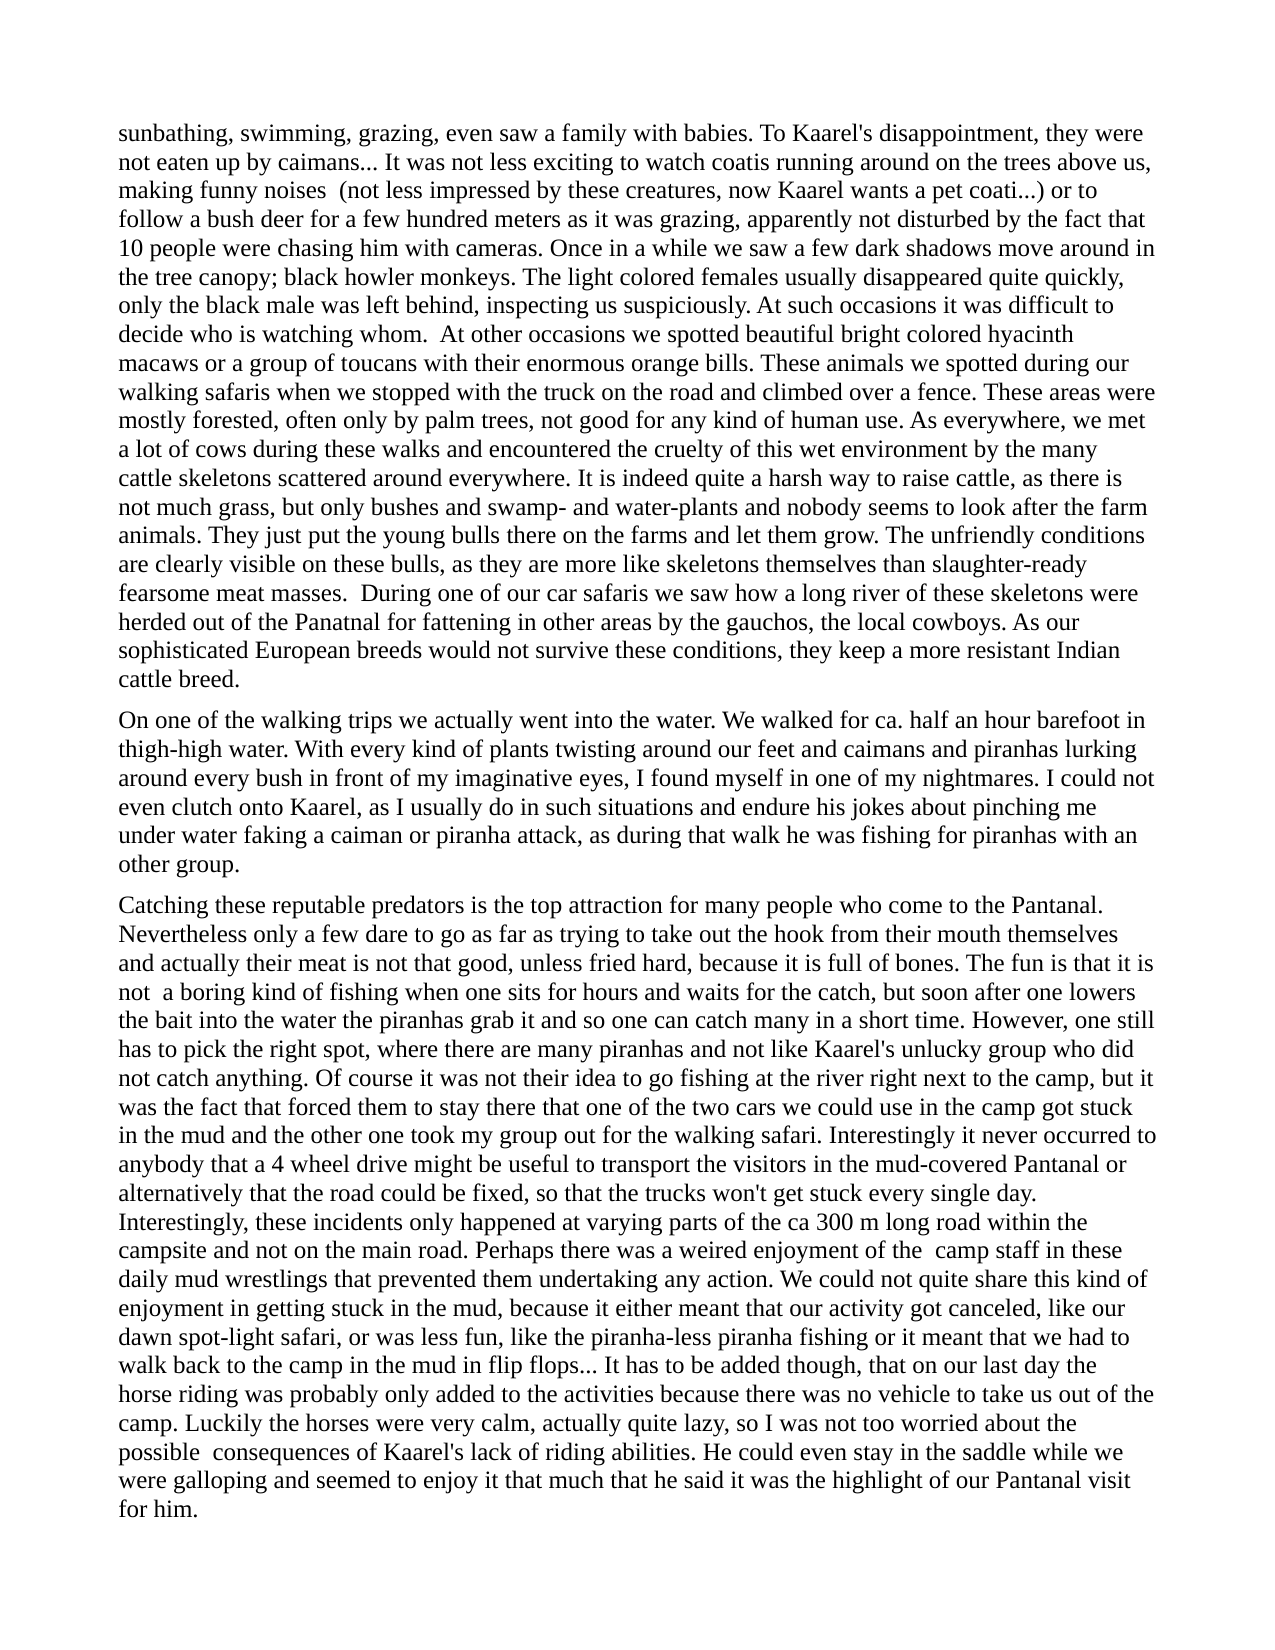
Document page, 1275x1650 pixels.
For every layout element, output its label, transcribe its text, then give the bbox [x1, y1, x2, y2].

text sunbathing, swimming, grazing, even saw a family with babies. To Kaarel's disappointment, they were not eaten up by caimans... It was not less exciting to watch coatis running around on the trees above us, making funny noises (not less impressed by these creatures, now Kaarel wants a pet coati...) or to follow a bush deer for a few hundred meters as it was grazing, apparently not disturbed by the fact that 10 people were chasing him with cameras. Once in a while we saw a few dark shadows move around in the tree canopy; black howler monkeys. The light colored females usually disappeared quite quickly, only the black male was left behind, inspecting us suspiciously. At such occasions it was difficult to decide who is watching whom. At other occasions we spotted beautiful bright colored hyacinth macaws or a group of toucans with their enormous orange bills. These animals we spotted during our walking safaris when we stopped with the truck on the road and climbed over a fence. These areas were mostly forested, often only by palm trees, not good for any kind of human use. As everywhere, we met a lot of cows during these walks and encountered the cruelty of this wet environment by the many cattle skeletons scattered around everywhere. It is indeed quite a harsh way to raise cattle, as there is not much grass, but only bushes and swamp- and water-plants and nobody seems to look after the farm animals. They just put the young bulls there on the farms and let them grow. The unfriendly conditions are clearly visible on these bulls, as they are more like skeletons themselves than slaughter-ready fearsome meat masses. During one of our car safaris we saw how a long river of these skeletons were herded out of the Panatnal for fattening in other areas by the gauchos, the local cowboys. As our sophisticated European breeds would not survive these conditions, they keep a more resistant Indian cattle breed. [118, 118, 1157, 693]
text On one of the walking trips we actually went into the water. We walked for ca. half an hour barefoot in thigh-high water. With every kind of plants twisting around our feet and caimans and piranhas lurking around every bush in front of my imaginative eyes, I found myself in one of my nightmares. I could not even clutch onto Kaarel, as I usually do in such situations and endure his jokes about pinching me under water faking a caiman or piranha attack, as during that walk he was fishing for piranhas with an other group. [118, 706, 1157, 878]
text Catching these reputable predators is the top attraction for many people who come to the Pantanal. Nevertheless only a few dare to go as far as trying to take out the hook from their mouth themselves and actually their meat is not that good, unless fried hard, because it is full of bones. The fun is that it is not a boring kind of fishing when one sits for hours and waits for the catch, but soon after one lowers the bait into the water the piranhas grab it and so one can catch many in a short time. However, one still has to pick the right spot, where there are many piranhas and not like Kaarel's unlucky group who did not catch anything. Of course it was not their idea to go fishing at the river right next to the camp, but it was the fact that forced them to stay there that one of the two cars we could use in the camp got stuck in the mud and the other one took my group out for the walking safari. Interestingly it never occurred to anybody that a 4 wheel drive might be useful to transport the visitors in the mud-covered Pantanal or alternatively that the road could be fixed, so that the trucks won't get stuck every single day. Interestingly, these incidents only happened at varying parts of the ca 300 m long road within the campsite and not on the main road. Perhaps there was a weired enjoyment of the camp staff in these daily mud wrestlings that prevented them undertaking any action. We could not quite share this kind of enjoyment in getting stuck in the mud, because it either meant that our activity got canceled, like our dawn spot-light safari, or was less fun, like the piranha-less piranha fishing or it meant that we had to walk back to the camp in the mud in flip flops... It has to be added though, that on our last day the horse riding was probably only added to the activities because there was no vehicle to take us out of the camp. Luckily the horses were very calm, actually quite lazy, so I was not too worried about the possible consequences of Kaarel's lack of riding abilities. He could even stay in the saddle while we were galloping and seemed to enjoy it that much that he said it was the highlight of our Pantanal visit for him. [118, 891, 1157, 1523]
